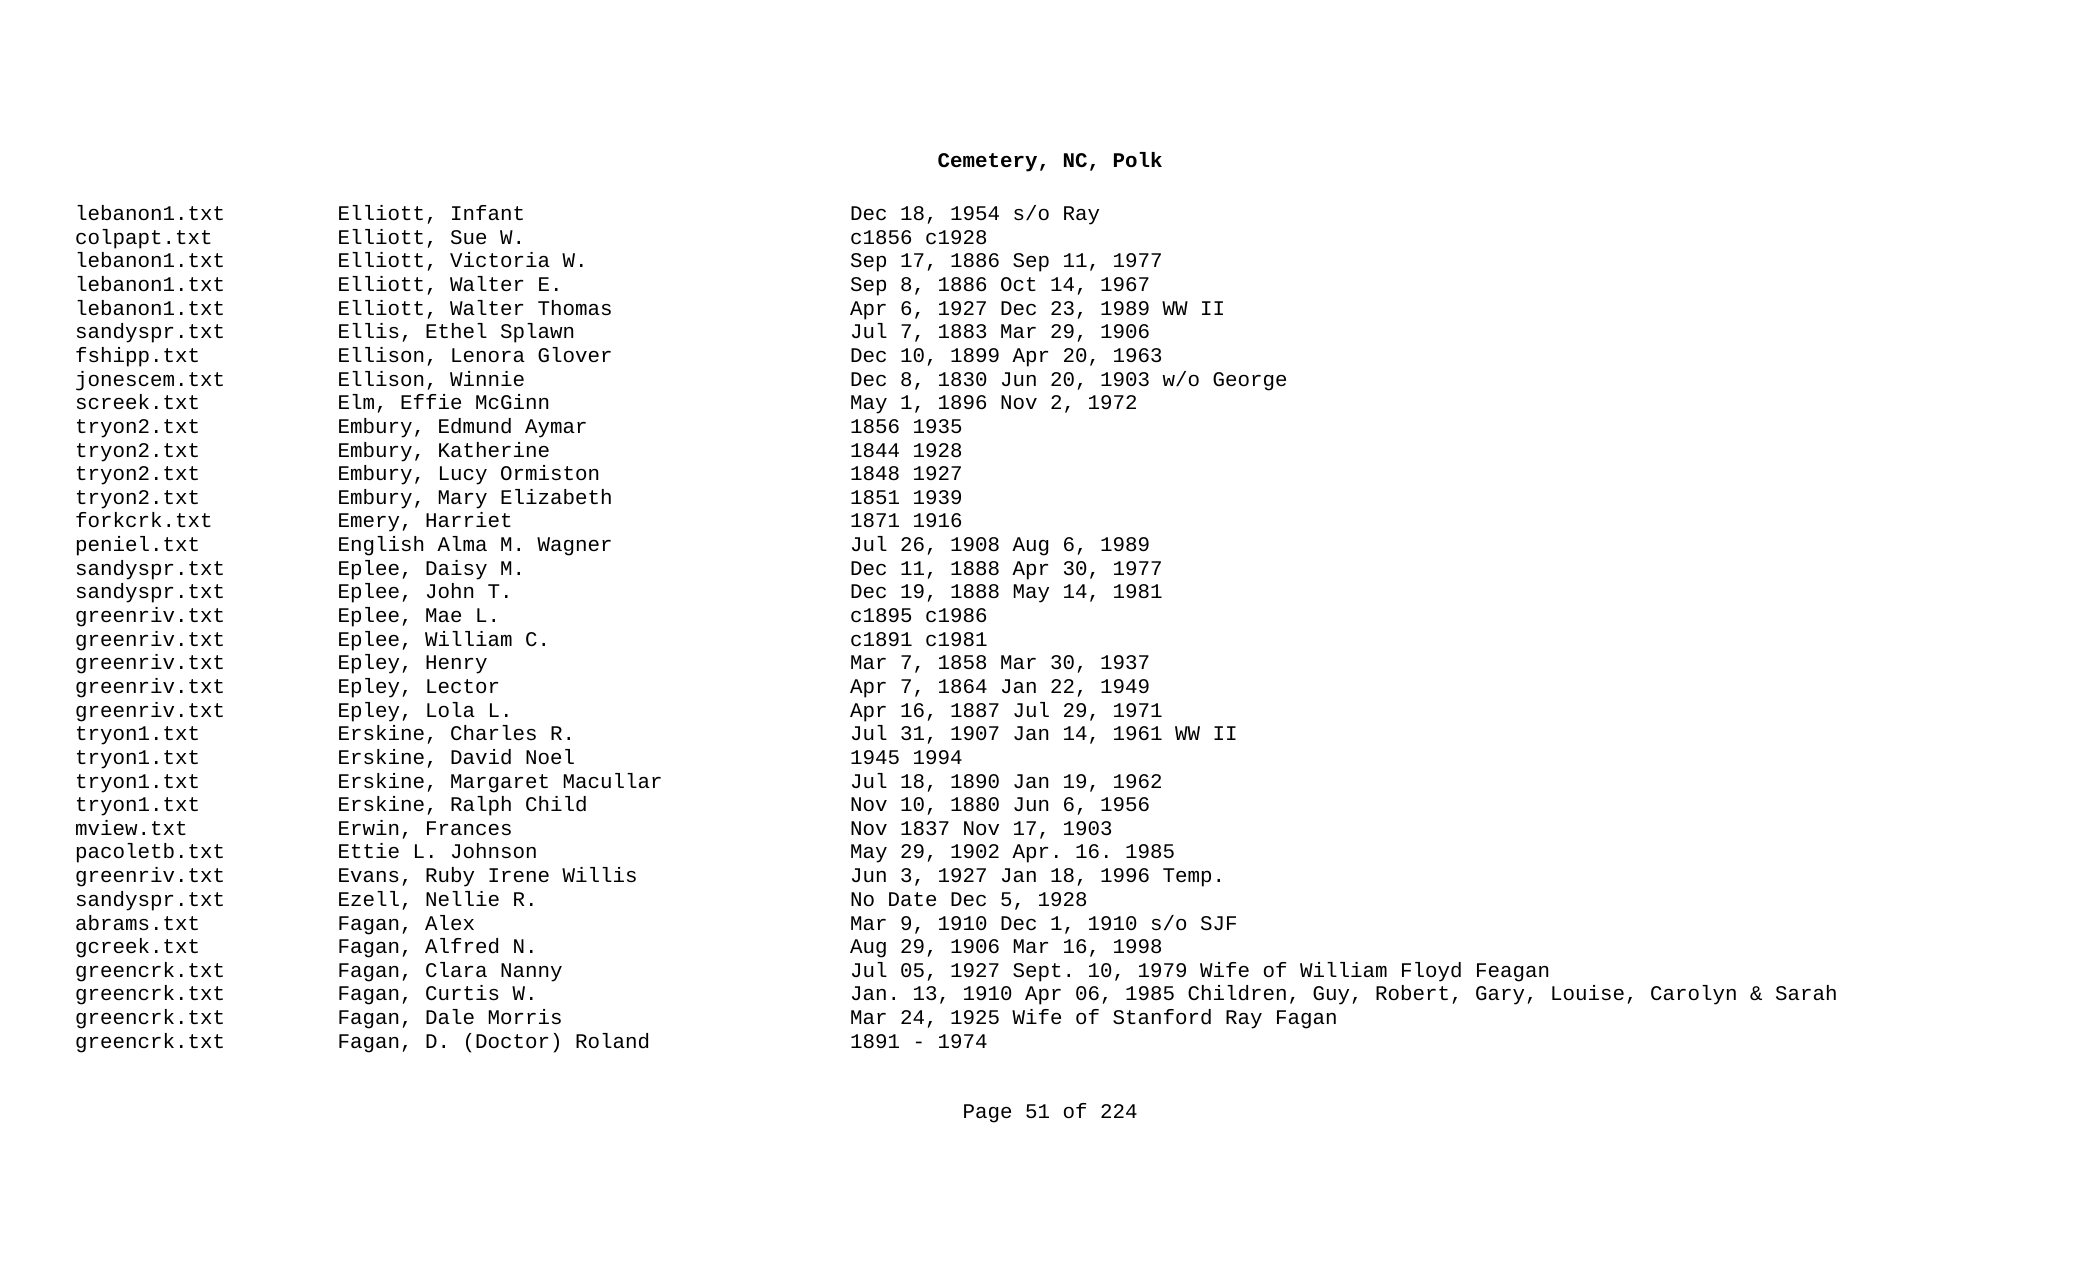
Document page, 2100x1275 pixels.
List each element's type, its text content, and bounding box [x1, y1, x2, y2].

text sandyspr.txt Eplee, John T. Dec 19, 1888 May 14, 1981 [75, 581, 2025, 605]
text fshipp.txt Ellison, Lenora Glover Dec 10, 1899 Apr 20, 1963 [75, 345, 2025, 369]
text greenriv.txt Eplee, William C. c1891 c1981 [75, 629, 2025, 652]
text screek.txt Elm, Effie McGinn May 1, 1896 Nov 2, 1972 [75, 392, 2025, 416]
text tryon1.txt Erskine, Ralph Child Nov 10, 1880 Jun 6, 1956 [75, 794, 2025, 818]
text tryon2.txt Embury, Mary Elizabeth 1851 1939 [75, 487, 2025, 511]
text jonescem.txt Ellison, Winnie Dec 8, 1830 Jun 20, 1903 w/o George [75, 369, 2025, 392]
text greenriv.txt Eplee, Mae L. c1895 c1986 [75, 605, 2025, 629]
text pacoletb.txt Ettie L. Johnson May 29, 1902 Apr. 16. 1985 [75, 842, 2025, 865]
text tryon1.txt Erskine, Charles R. Jul 31, 1907 Jan 14, 1961 WW II [75, 723, 2025, 747]
text greencrk.txt Fagan, Dale Morris Mar 24, 1925 Wife of Stanford Ray Fagan [75, 1007, 2025, 1031]
text tryon1.txt Erskine, David Noel 1945 1994 [75, 747, 2025, 771]
text sandyspr.txt Ezell, Nellie R. No Date Dec 5, 1928 [75, 889, 2025, 912]
text peniel.txt English Alma M. Wagner Jul 26, 1908 Aug 6, 1989 [75, 534, 2025, 558]
text sandyspr.txt Ellis, Ethel Splawn Jul 7, 1883 Mar 29, 1906 [75, 321, 2025, 345]
text lebanon1.txt Elliott, Victoria W. Sep 17, 1886 Sep 11, 1977 [75, 250, 2025, 274]
text tryon1.txt Erskine, Margaret Macullar Jul 18, 1890 Jan 19, 1962 [75, 771, 2025, 794]
text colpapt.txt Elliott, Sue W. c1856 c1928 [75, 227, 2025, 250]
text greenriv.txt Epley, Lector Apr 7, 1864 Jan 22, 1949 [75, 676, 2025, 700]
text abrams.txt Fagan, Alex Mar 9, 1910 Dec 1, 1910 s/o SJF [75, 912, 2025, 936]
text greencrk.txt Fagan, D. (Doctor) Roland 1891 - 1974 [75, 1031, 2025, 1054]
text mview.txt Erwin, Frances Nov 1837 Nov 17, 1903 [75, 818, 2025, 842]
text greenriv.txt Epley, Henry Mar 7, 1858 Mar 30, 1937 [75, 652, 2025, 676]
text tryon2.txt Embury, Katherine 1844 1928 [75, 439, 2025, 463]
text greenriv.txt Evans, Ruby Irene Willis Jun 3, 1927 Jan 18, 1996 Temp. [75, 865, 2025, 889]
text tryon2.txt Embury, Edmund Aymar 1856 1935 [75, 416, 2025, 439]
text gcreek.txt Fagan, Alfred N. Aug 29, 1906 Mar 16, 1998 [75, 936, 2025, 960]
text greenriv.txt Epley, Lola L. Apr 16, 1887 Jul 29, 1971 [75, 700, 2025, 723]
text greencrk.txt Fagan, Clara Nanny Jul 05, 1927 Sept. 10, 1979 Wife of William Floyd Feagan [75, 960, 2025, 983]
text sandyspr.txt Eplee, Daisy M. Dec 11, 1888 Apr 30, 1977 [75, 558, 2025, 581]
text lebanon1.txt Elliott, Infant Dec 18, 1954 s/o Ray [75, 203, 2025, 227]
text lebanon1.txt Elliott, Walter Thomas Apr 6, 1927 Dec 23, 1989 WW II [75, 298, 2025, 321]
text lebanon1.txt Elliott, Walter E. Sep 8, 1886 Oct 14, 1967 [75, 274, 2025, 298]
text tryon2.txt Embury, Lucy Ormiston 1848 1927 [75, 463, 2025, 487]
text forkcrk.txt Emery, Harriet 1871 1916 [75, 511, 2025, 534]
text greencrk.txt Fagan, Curtis W. Jan. 13, 1910 Apr 06, 1985 Children, Guy, Robert, Gary, Louise, Carolyn & Sarah [75, 983, 2025, 1007]
